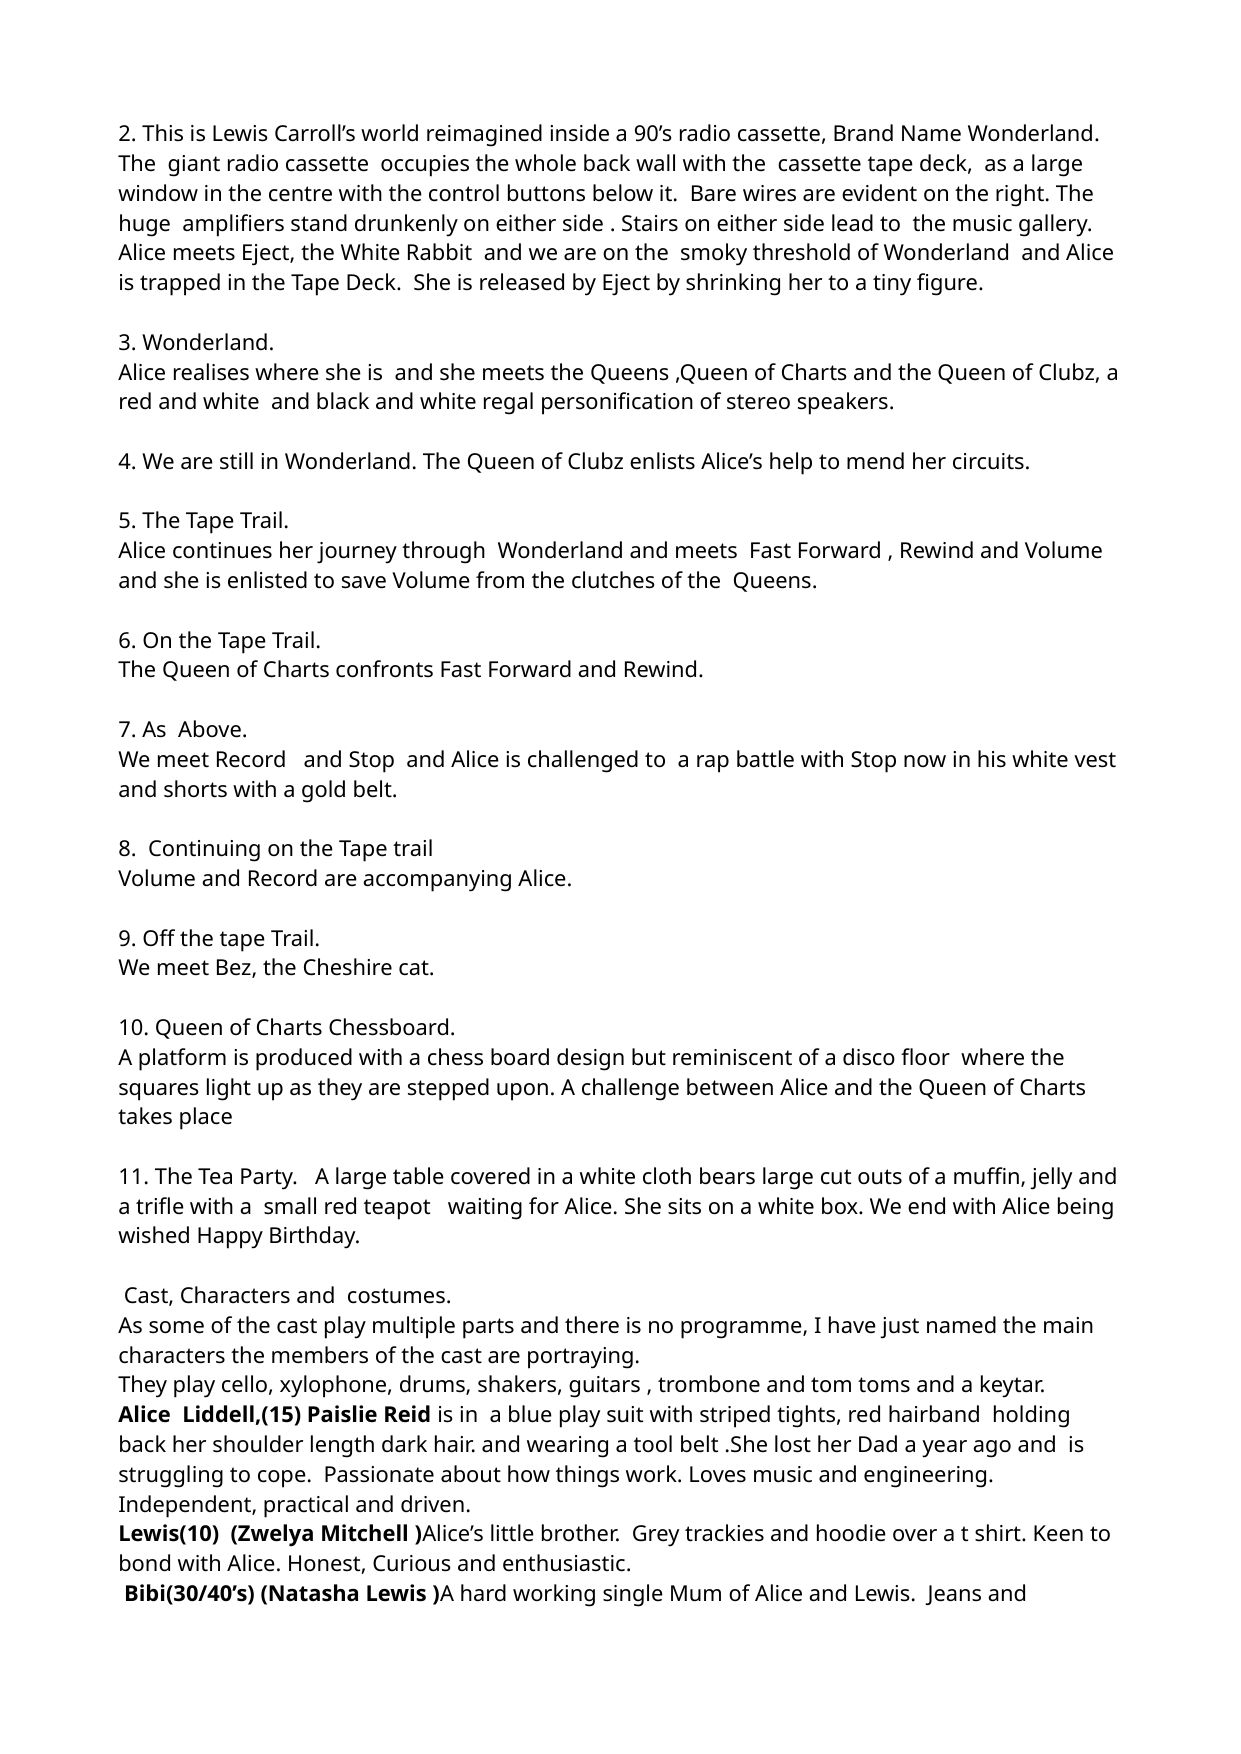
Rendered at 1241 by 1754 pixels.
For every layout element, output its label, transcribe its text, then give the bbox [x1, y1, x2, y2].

text 2. This is Lewis Carroll’s world reimagined inside a 90’s radio cassette, Brand Name Wonderland. The giant radio cassette occupies the whole back wall with the cassette tape deck, as a large window in the centre with the control buttons below it. Bare wires are evident on the right. The huge amplifiers stand drunkenly on either side . Stairs on either side lead to the music gallery. [118, 118, 1122, 237]
text 11. The Tea Party. A large table covered in a white cloth bears large cut outs of a muffin, jelly and a trifle with a small red teapot waiting for Alice. She sits on a white box. We end with Alice being wished Happy Birthday. [118, 1161, 1122, 1250]
text Volume and Record are accompanying Alice. [118, 863, 1122, 893]
text 5. The Tape Trail. [118, 505, 1122, 535]
text 7. As Above. [118, 714, 1122, 744]
text Alice Liddell,(15) Paislie Reid is in a blue play suit with striped tights, red hairband holding back her shoulder length dark hair. and wearing a tool belt .She lost her Dad a year ago and is struggling to cope. Passionate about how things work. Loves music and engineering. Independent, practical and driven. [118, 1399, 1122, 1518]
text We meet Bez, the Cheshire cat. [118, 952, 1122, 982]
text Alice realises where she is and she meets the Queens ,Queen of Charts and the Queen of Clubz, a red and white and black and white regal personification of stereo speakers. [118, 356, 1122, 416]
text 3. Wonderland. [118, 327, 1122, 356]
text They play cello, xylophone, drums, shakers, guitars , trombone and tom toms and a keytar. [118, 1369, 1122, 1399]
text 6. On the Tape Trail. [118, 624, 1122, 654]
text We meet Record and Stop and Alice is challenged to a rap battle with Stop now in his white vest and shorts with a gold belt. [118, 744, 1122, 803]
text 9. Off the tape Trail. [118, 922, 1122, 952]
text Alice meets Eject, the White Rabbit and we are on the smoky threshold of Wonderland and Alice is trapped in the Tape Deck. She is released by Eject by shrinking her to a tiny figure. [118, 237, 1122, 297]
text Alice continues her journey through Wonderland and meets Fast Forward , Rewind and Volume and she is enlisted to save Volume from the clutches of the Queens. [118, 535, 1122, 595]
text Cast, Characters and costumes. [118, 1280, 1122, 1310]
text A platform is produced with a chess board design but reminiscent of a disco floor where the squares light up as they are stepped upon. A challenge between Alice and the Queen of Charts takes place [118, 1042, 1122, 1131]
text The Queen of Charts confronts Fast Forward and Rewind. [118, 654, 1122, 684]
text Lewis(10) (Zwelya Mitchell )Alice’s little brother. Grey trackies and hoodie over a t shirt. Keen to bond with Alice. Honest, Curious and enthusiastic. [118, 1518, 1122, 1578]
text 8. Continuing on the Tape trail [118, 833, 1122, 863]
text As some of the cast play multiple parts and there is no programme, I have just named the main characters the members of the cast are portraying. [118, 1310, 1122, 1369]
text Bibi(30/40’s) (Natasha Lewis )A hard working single Mum of Alice and Lewis. Jeans and [118, 1578, 1122, 1608]
text 10. Queen of Charts Chessboard. [118, 1012, 1122, 1042]
text 4. We are still in Wonderland. The Queen of Clubz enlists Alice’s help to mend her circuits. [118, 446, 1122, 476]
